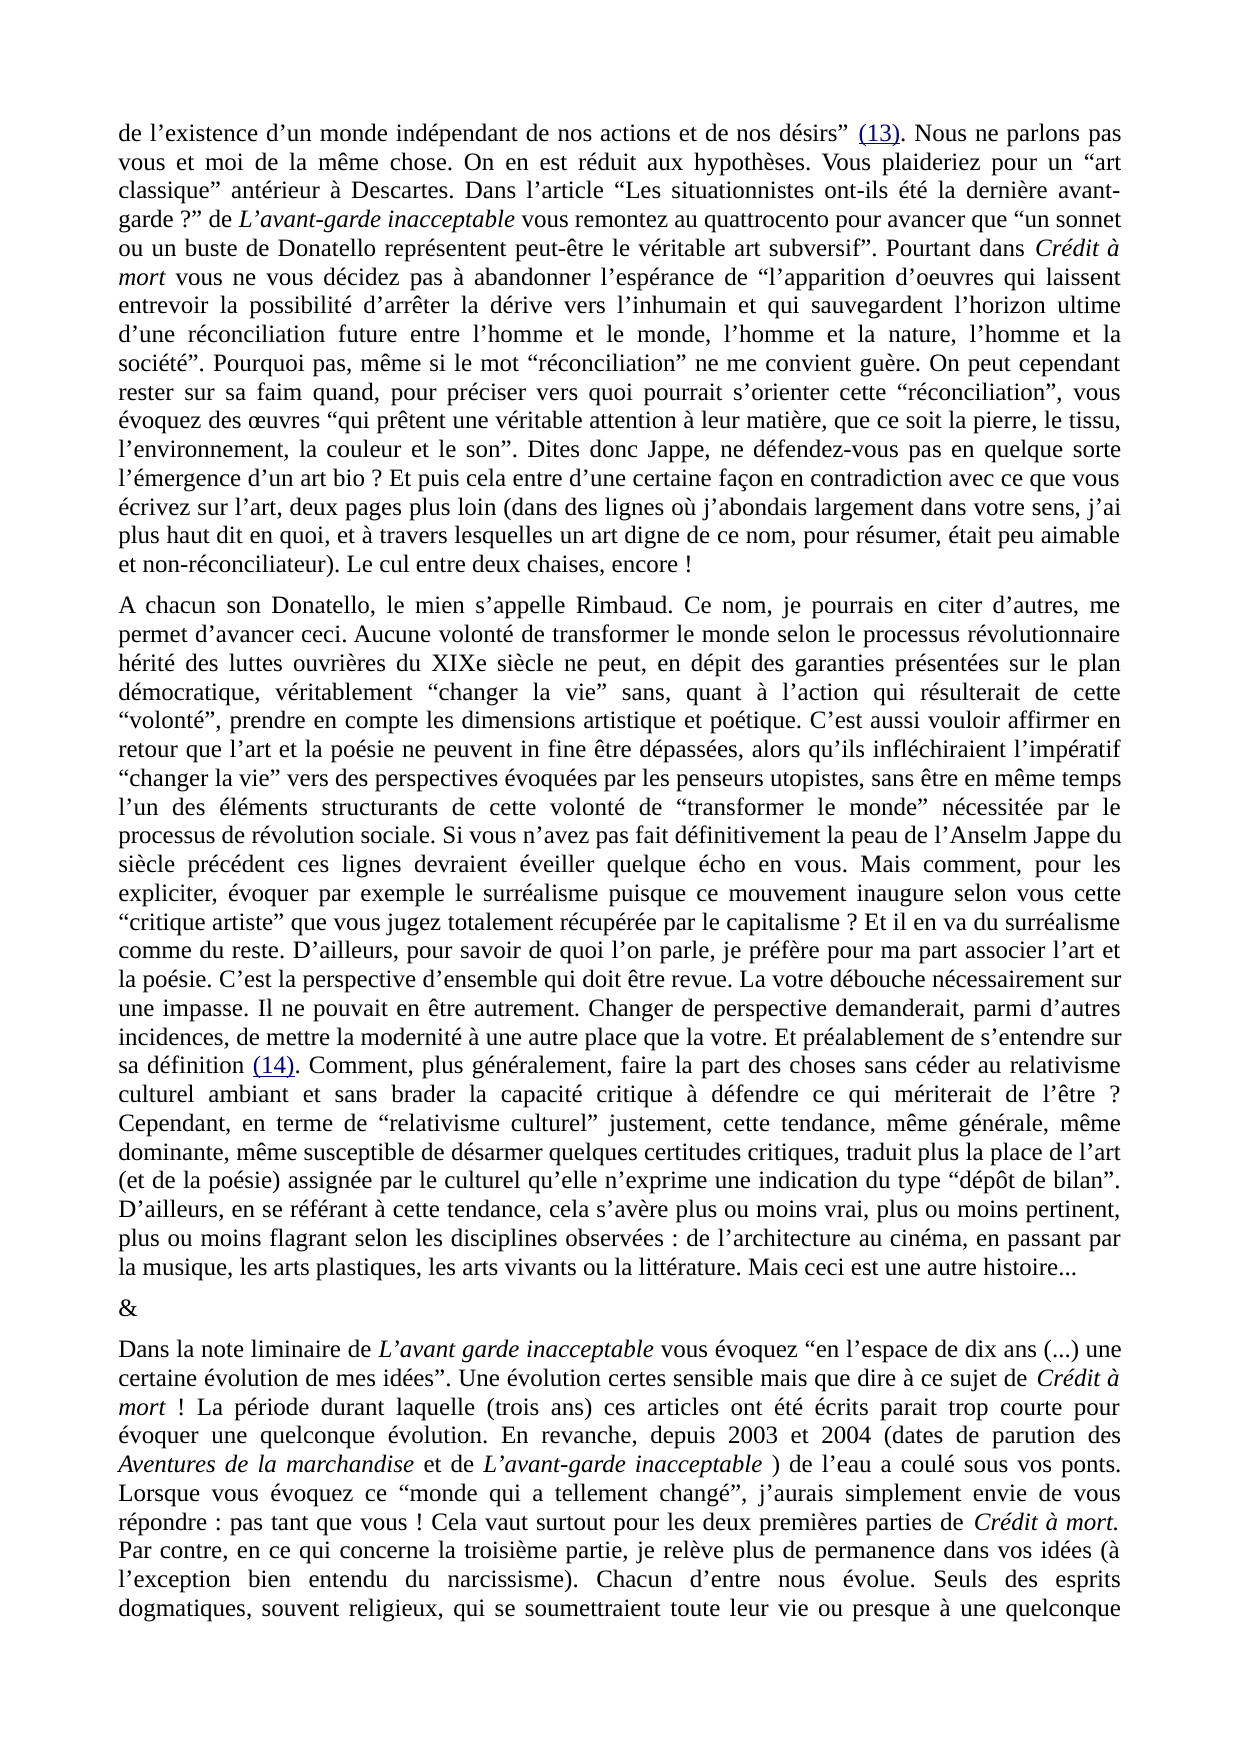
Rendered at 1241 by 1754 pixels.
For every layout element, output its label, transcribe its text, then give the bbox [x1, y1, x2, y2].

text & [118, 1293, 1122, 1322]
text Dans la note liminaire de L’avant garde inacceptable vous évoquez “en l’espace de dix ans (...) une certaine évolution de mes idées”. Une évolution certes sensible mais que dire à ce sujet de Crédit à mort ! La période durant laquelle (trois ans) ces articles ont été écrits parait trop courte pour évoquer une quelconque évolution. En revanche, depuis 2003 et 2004 (dates de parution des Aventures de la marchandise et de L’avant-garde inacceptable ) de l’eau a coulé sous vos ponts. Lorsque vous évoquez ce “monde qui a tellement changé”, j’aurais simplement envie de vous répondre : pas tant que vous ! Cela vaut surtout pour les deux premières parties de Crédit à mort. Par contre, en ce qui concerne la troisième partie, je relève plus de permanence dans vos idées (à l’exception bien entendu du narcissisme). Chacun d’entre nous évolue. Seuls des esprits dogmatiques, souvent religieux, qui se soumettraient toute leur vie ou presque à une quelconque [118, 1334, 1122, 1622]
text de l’existence d’un monde indépendant de nos actions et de nos désirs” (13). Nous ne parlons pas vous et moi de la même chose. On en est réduit aux hypothèses. Vous plaideriez pour un “art classique” antérieur à Descartes. Dans l’article “Les situationnistes ont-ils été la dernière avant-garde ?” de L’avant-garde inacceptable vous remontez au quattrocento pour avancer que “un sonnet ou un buste de Donatello représentent peut-être le véritable art subversif”. Pourtant dans Crédit à mort vous ne vous décidez pas à abandonner l’espérance de “l’apparition d’oeuvres qui laissent entrevoir la possibilité d’arrêter la dérive vers l’inhumain et qui sauvegardent l’horizon ultime d’une réconciliation future entre l’homme et le monde, l’homme et la nature, l’homme et la société”. Pourquoi pas, même si le mot “réconciliation” ne me convient guère. On peut cependant rester sur sa faim quand, pour préciser vers quoi pourrait s’orienter cette “réconciliation”, vous évoquez des œuvres “qui prêtent une véritable attention à leur matière, que ce soit la pierre, le tissu, l’environnement, la couleur et le son”. Dites donc Jappe, ne défendez-vous pas en quelque sorte l’émergence d’un art bio ? Et puis cela entre d’une certaine façon en contradiction avec ce que vous écrivez sur l’art, deux pages plus loin (dans des lignes où j’abondais largement dans votre sens, j’ai plus haut dit en quoi, et à travers lesquelles un art digne de ce nom, pour résumer, était peu aimable et non-réconciliateur). Le cul entre deux chaises, encore ! [118, 118, 1122, 578]
text A chacun son Donatello, le mien s’appelle Rimbaud. Ce nom, je pourrais en citer d’autres, me permet d’avancer ceci. Aucune volonté de transformer le monde selon le processus révolutionnaire hérité des luttes ouvrières du XIXe siècle ne peut, en dépit des garanties présentées sur le plan démocratique, véritablement “changer la vie” sans, quant à l’action qui résulterait de cette “volonté”, prendre en compte les dimensions artistique et poétique. C’est aussi vouloir affirmer en retour que l’art et la poésie ne peuvent in fine être dépassées, alors qu’ils infléchiraient l’impératif “changer la vie” vers des perspectives évoquées par les penseurs utopistes, sans être en même temps l’un des éléments structurants de cette volonté de “transformer le monde” nécessitée par le processus de révolution sociale. Si vous n’avez pas fait définitivement la peau de l’Anselm Jappe du siècle précédent ces lignes devraient éveiller quelque écho en vous. Mais comment, pour les expliciter, évoquer par exemple le surréalisme puisque ce mouvement inaugure selon vous cette “critique artiste” que vous jugez totalement récupérée par le capitalisme ? Et il en va du surréalisme comme du reste. D’ailleurs, pour savoir de quoi l’on parle, je préfère pour ma part associer l’art et la poésie. C’est la perspective d’ensemble qui doit être revue. La votre débouche nécessairement sur une impasse. Il ne pouvait en être autrement. Changer de perspective demanderait, parmi d’autres incidences, de mettre la modernité à une autre place que la votre. Et préalablement de s’entendre sur sa définition (14). Comment, plus généralement, faire la part des choses sans céder au relativisme culturel ambiant et sans brader la capacité critique à défendre ce qui mériterait de l’être ? Cependant, en terme de “relativisme culturel” justement, cette tendance, même générale, même dominante, même susceptible de désarmer quelques certitudes critiques, traduit plus la place de l’art (et de la poésie) assignée par le culturel qu’elle n’exprime une indication du type “dépôt de bilan”. D’ailleurs, en se référant à cette tendance, cela s’avère plus ou moins vrai, plus ou moins pertinent, plus ou moins flagrant selon les disciplines observées : de l’architecture au cinéma, en passant par la musique, les arts plastiques, les arts vivants ou la littérature. Mais ceci est une autre histoire... [118, 591, 1122, 1281]
